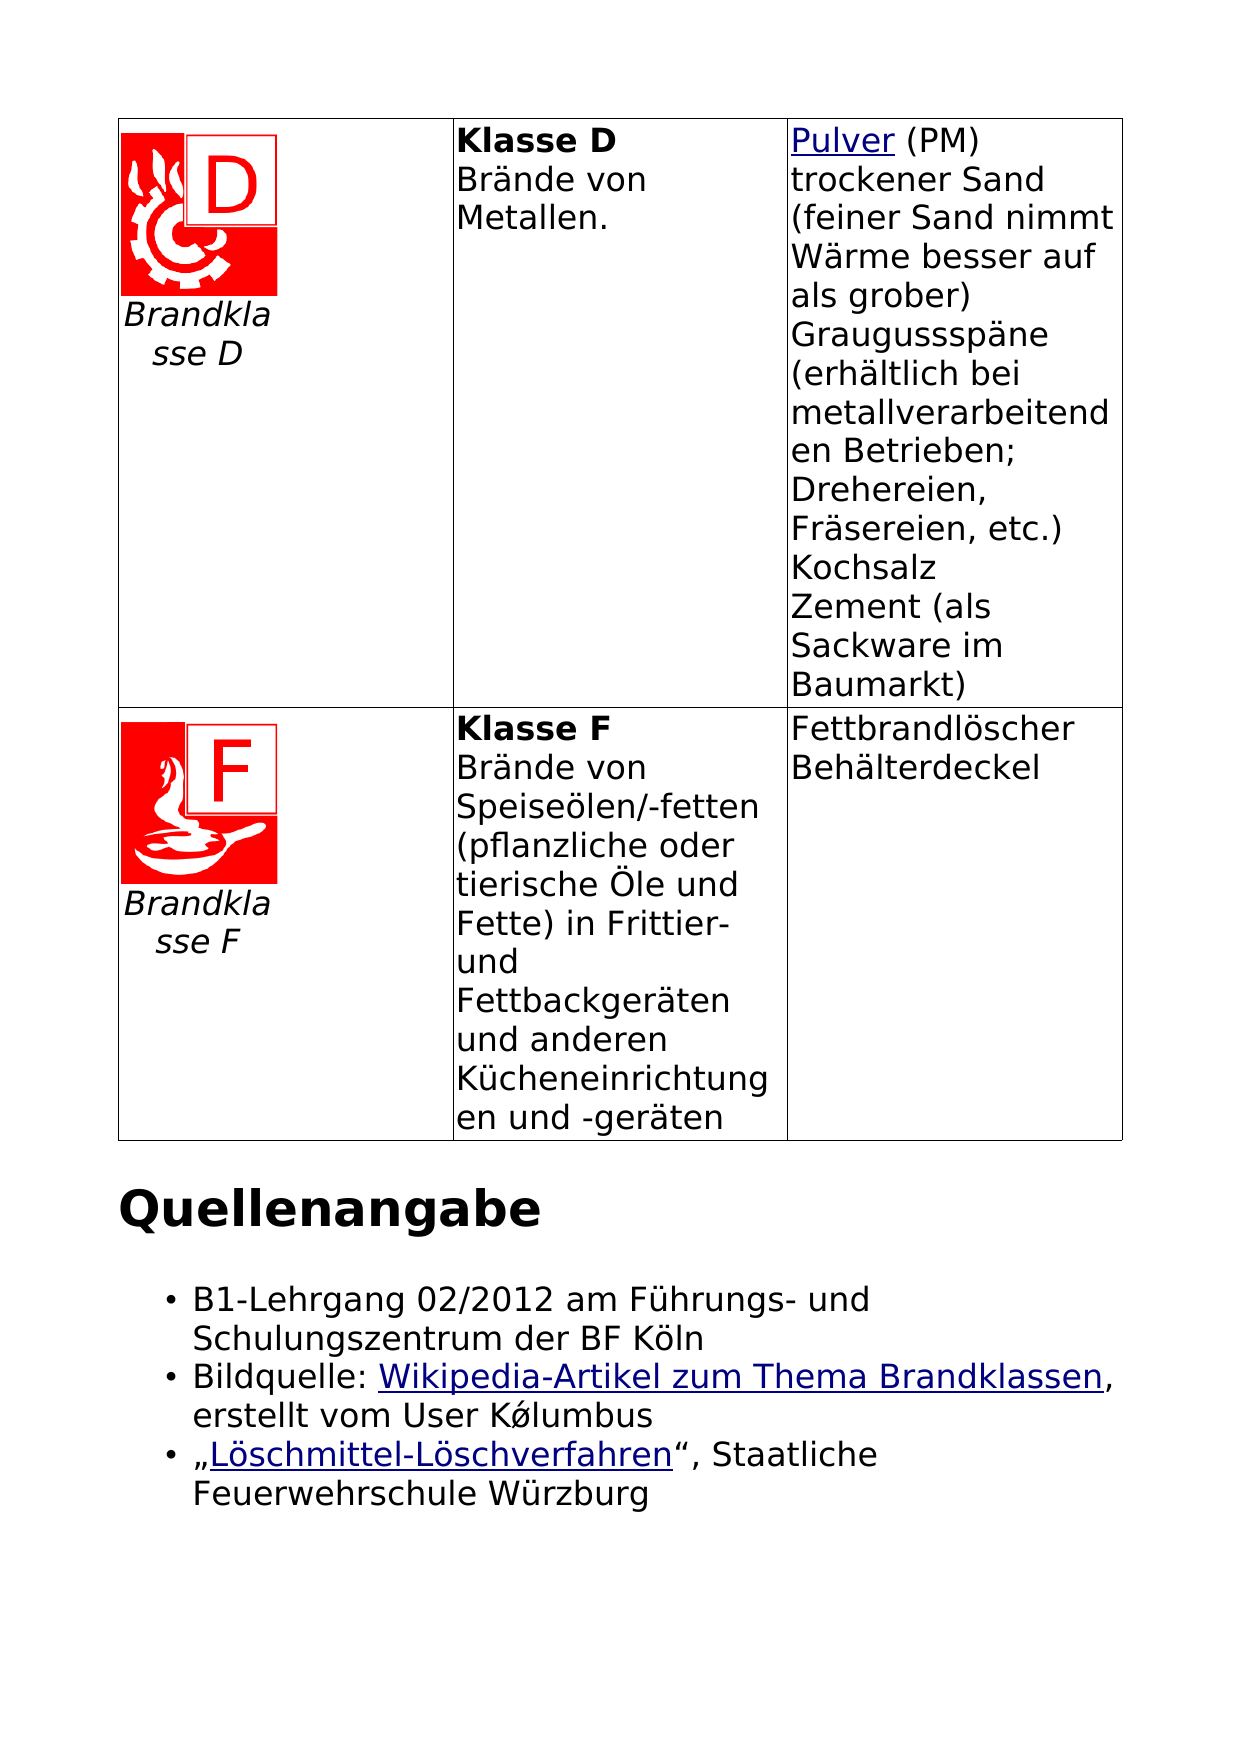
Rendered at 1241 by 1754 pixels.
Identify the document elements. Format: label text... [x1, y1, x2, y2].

list Bildquelle: Wikipedia-Artikel zum Thema Brandklassen, erstellt vom User Kǿlumbus [177, 1358, 1122, 1436]
picture [121, 133, 278, 296]
table_cell [119, 708, 453, 1140]
table_cell Fettbrandlöscher Behälterdeckel [788, 708, 1122, 1140]
picture [121, 722, 278, 884]
table_cell [119, 119, 453, 707]
list „Löschmittel-Löschverfahren“, Staatliche Feuerwehrschule Würzburg [177, 1436, 1122, 1513]
table_cell Klasse D Brände von Metallen. [454, 119, 787, 707]
subtitle Quellenangabe [118, 1180, 1122, 1238]
table_cell Pulver (PM) trockener Sand (feiner Sand nimmt Wärme besser auf als grober) Graugussspäne (erhältlich bei metallverarbeitenden Betrieben; Drehereien, Fräsereien, etc.) Kochsalz Zement (als Sackware im Baumarkt) [788, 119, 1122, 707]
list B1-Lehrgang 02/2012 am Führungs- und Schulungszentrum der BF Köln [177, 1280, 1122, 1358]
table_cell Klasse F Brände von Speiseölen/-fetten (pflanzliche oder tierische Öle und Fette) in Frittier- und Fettbackgeräten und anderen Kücheneinrichtungen und -geräten [454, 708, 787, 1140]
